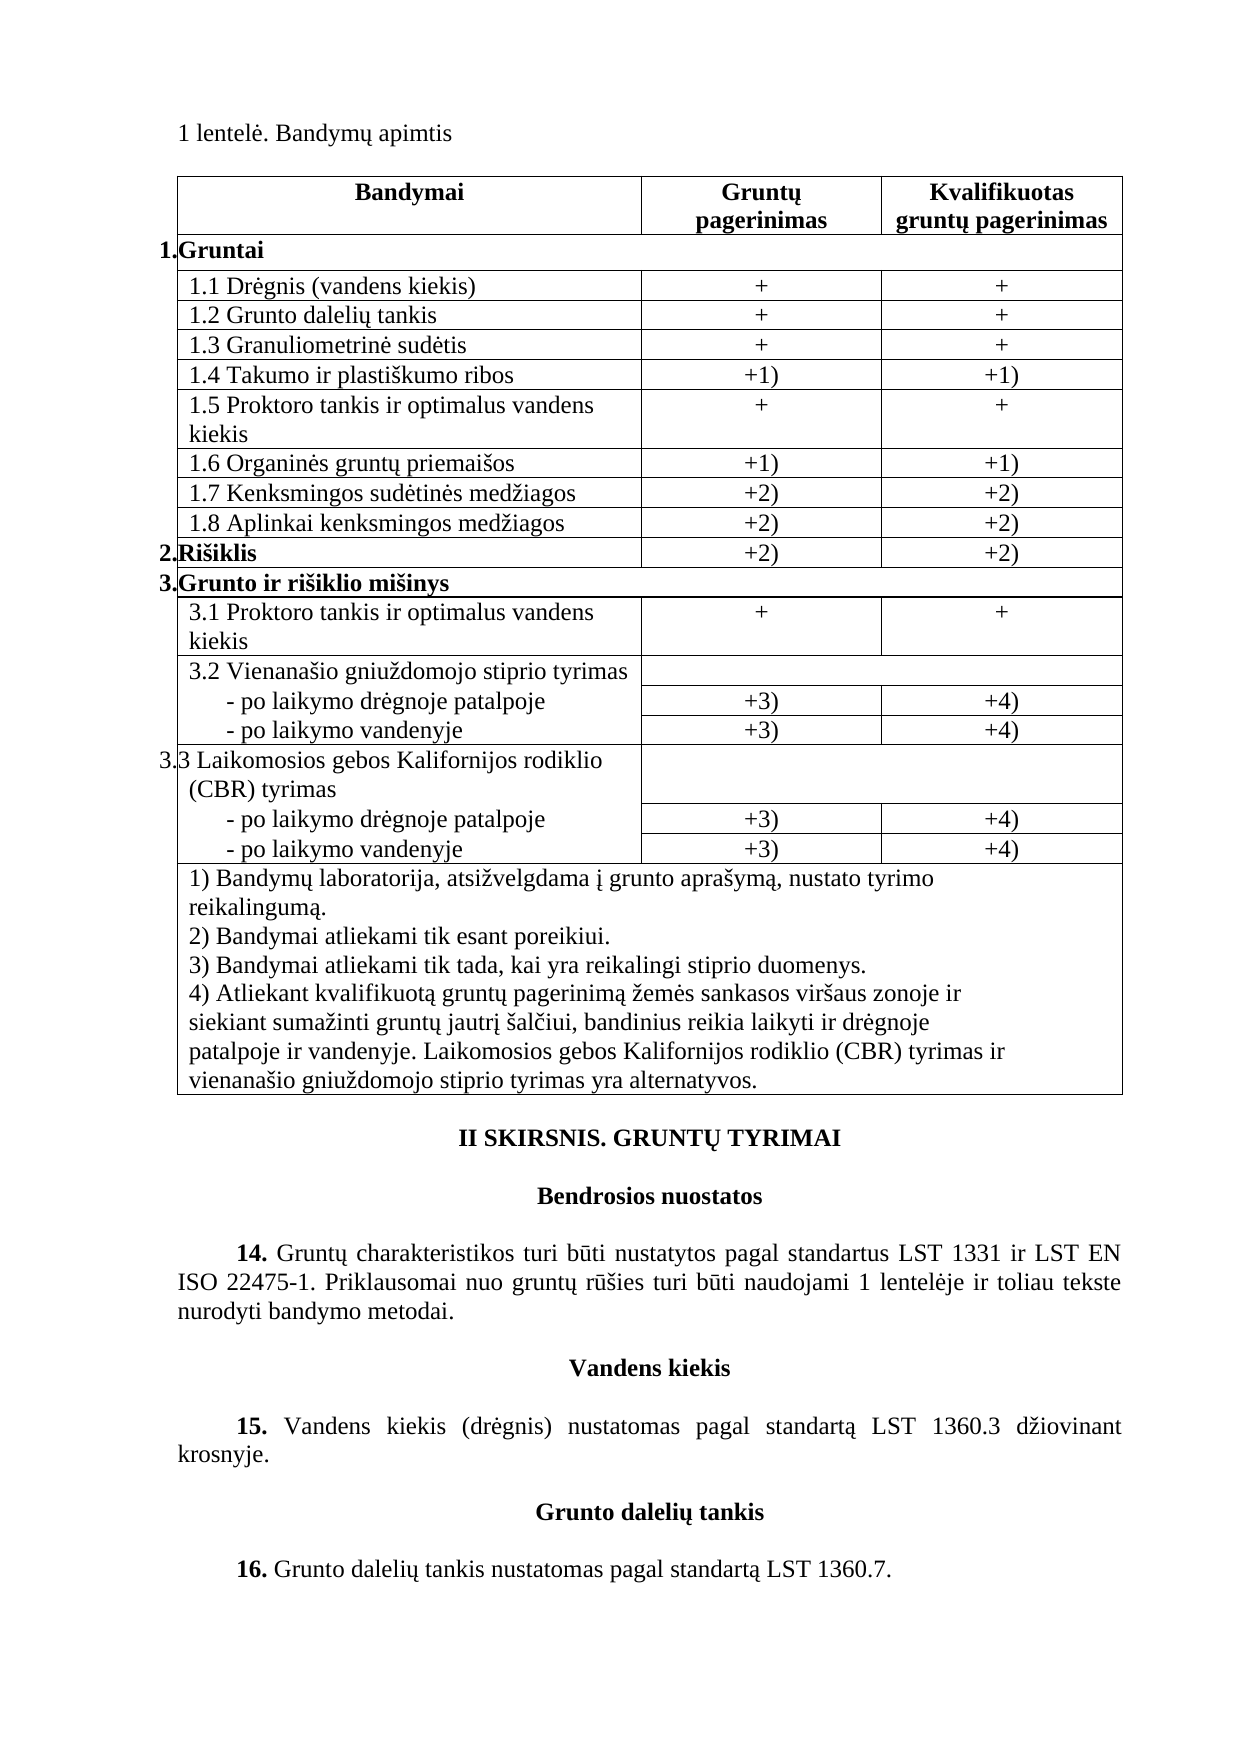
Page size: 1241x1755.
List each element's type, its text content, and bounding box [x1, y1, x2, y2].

table_cell +2) [882, 508, 1122, 537]
table_cell - po laikymo vandenyje [178, 715, 641, 744]
table_cell +4) [882, 686, 1122, 714]
table_cell + [642, 390, 881, 447]
table_cell +2) [642, 508, 881, 537]
text 16. Grunto dalelių tankis nustatomas pagal standartą LST 1360.7. [177, 1554, 1122, 1583]
text 14. Gruntų charakteristikos turi būti nustatytos pagal standartus LST 1331 ir LST EN ISO 22475-1. Priklausomai nuo gruntų rūšies turi būti naudojami 1 lentelėje ir toliau tekste nurodyti bandymo metodai. [177, 1238, 1122, 1324]
table_cell [1076, 864, 1122, 1093]
table_cell 1.5 Proktoro tankis ir optimalus vandens kiekis [178, 390, 641, 447]
table_cell + [642, 598, 881, 655]
table_cell 1.4 Takumo ir plastiškumo ribos [178, 360, 641, 389]
table_cell + [642, 271, 881, 299]
table_cell - po laikymo vandenyje [178, 833, 641, 862]
table_cell [1038, 864, 1076, 1093]
table_cell [881, 235, 1122, 270]
table_cell - po laikymo drėgnoje patalpoje [178, 685, 641, 714]
table_cell +4) [882, 804, 1122, 833]
table_cell 3.Grunto ir rišiklio mišinys [178, 568, 642, 596]
table_cell + [642, 301, 881, 329]
table_cell 1.3 Granuliometrinė sudėtis [178, 330, 641, 359]
table_cell [642, 656, 881, 685]
table_cell 1.1 Drėgnis (vandens kiekis) [178, 271, 641, 299]
text 15. Vandens kiekis (drėgnis) nustatomas pagal standartą LST 1360.3 džiovinant krosnyje. [177, 1411, 1122, 1468]
table_cell +3) [642, 716, 881, 744]
text II SKIRSNIS. GRUNTŲ TYRIMAI [177, 1123, 1122, 1152]
table_cell +4) [882, 716, 1122, 744]
table_cell + [882, 390, 1122, 447]
table_cell +3) [642, 804, 881, 833]
table_header Gruntų pagerinimas [642, 177, 881, 234]
table_cell +3) [642, 834, 881, 862]
table_cell [642, 235, 881, 270]
table_cell [642, 568, 881, 596]
text Vandens kiekis [177, 1353, 1122, 1382]
table_cell - po laikymo drėgnoje patalpoje [178, 803, 641, 833]
table_header Kvalifikuotas gruntų pagerinimas [882, 177, 1122, 234]
table_cell +1) [882, 449, 1122, 477]
table_cell +2) [882, 538, 1122, 567]
table_cell 1.6 Organinės gruntų priemaišos [178, 449, 641, 477]
table_cell +2) [882, 478, 1122, 507]
table_cell [881, 656, 1122, 685]
table_cell + [882, 271, 1122, 299]
table_cell 3.1 Proktoro tankis ir optimalus vandens kiekis [178, 598, 641, 655]
table_header Bandymai [178, 177, 641, 234]
table_cell +1) [642, 449, 881, 477]
table_cell 2.Rišiklis [178, 538, 641, 567]
table_cell 1.2 Grunto dalelių tankis [178, 301, 641, 329]
table_cell +2) [642, 478, 881, 507]
table_cell [881, 568, 1122, 596]
table_cell 1.Gruntai [178, 235, 642, 270]
table_cell + [882, 598, 1122, 655]
table_cell [642, 745, 881, 803]
table_cell [881, 745, 1122, 803]
text 1 lentelė. Bandymų apimtis [177, 118, 1122, 147]
table_cell 1.8 Aplinkai kenksmingos medžiagos [178, 508, 641, 537]
table_cell +4) [882, 834, 1122, 862]
table_cell +1) [642, 360, 881, 389]
text Bendrosios nuostatos [177, 1181, 1122, 1209]
table_cell + [882, 301, 1122, 329]
table_cell 3.2 Vienanašio gniuždomojo stiprio tyrimas [178, 656, 641, 685]
table_cell 1) Bandymų laboratorija, atsižvelgdama į grunto aprašymą, nustato tyrimo reikalingumą. 2) Bandymai atliekami tik esant poreikiui. 3) Bandymai atliekami tik tada, kai yra reikalingi stiprio duomenys. 4) Atliekant kvalifikuotą gruntų pagerinimą žemės sankasos viršaus zonoje ir siekiant sumažinti gruntų jautrį šalčiui, bandinius reikia laikyti ir drėgnoje patalpoje ir vandenyje. Laikomosios gebos Kalifornijos rodiklio (CBR) tyrimas ir vienanašio gniuždomojo stiprio tyrimas yra alternatyvos. [178, 864, 1038, 1093]
table_cell +1) [882, 360, 1122, 389]
table_cell 3.3 Laikomosios gebos Kalifornijos rodiklio (CBR) tyrimas [178, 745, 641, 803]
table_cell + [642, 330, 881, 359]
table_cell + [882, 330, 1122, 359]
table_cell +2) [642, 538, 881, 567]
table_cell 1.7 Kenksmingos sudėtinės medžiagos [178, 478, 641, 507]
table_cell +3) [642, 686, 881, 714]
text Grunto dalelių tankis [177, 1497, 1122, 1526]
